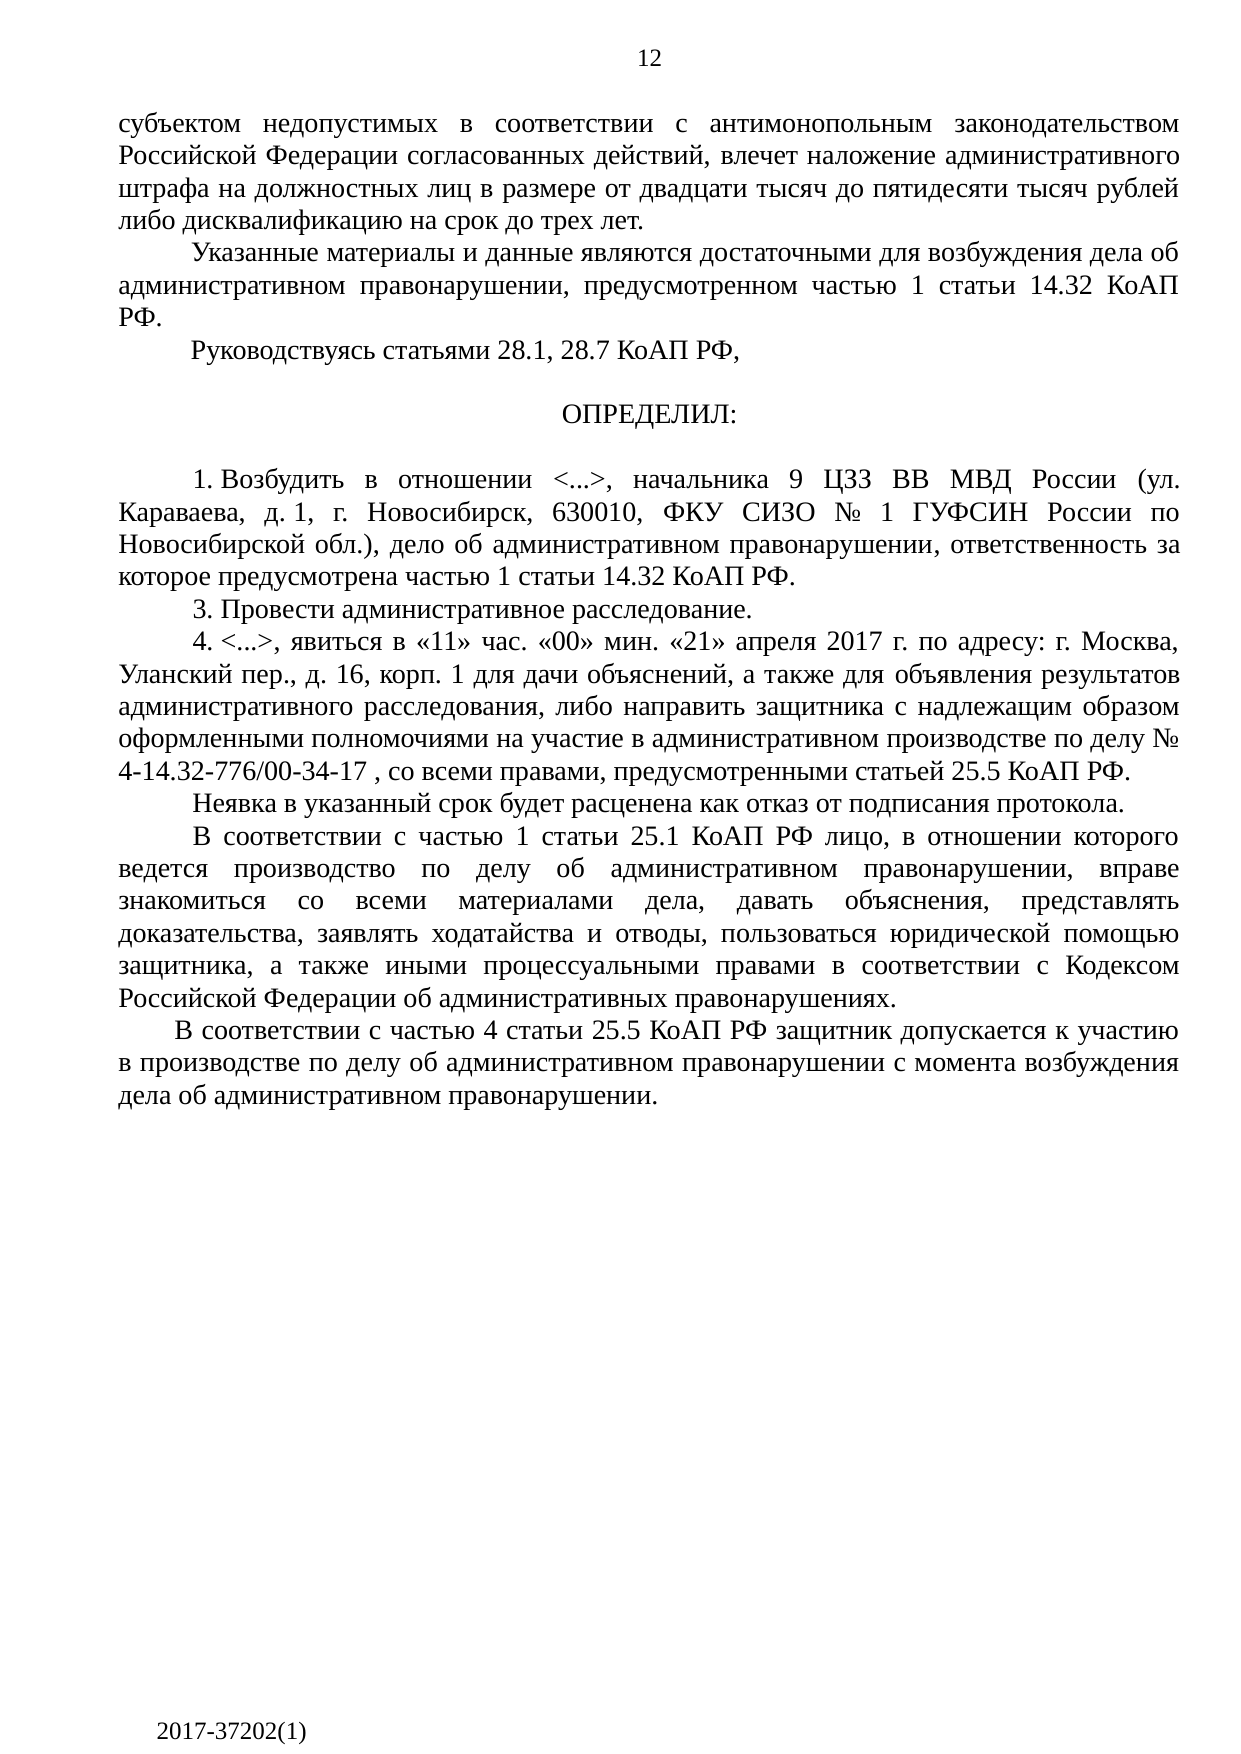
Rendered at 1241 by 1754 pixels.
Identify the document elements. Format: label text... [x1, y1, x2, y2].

text В соответствии с частью 4 статьи 25.5 КоАП РФ защитник допускается к участию в производстве по делу об административном правонарушении с момента возбуждения дела об административном правонарушении. [118, 1013, 1181, 1110]
text В соответствии с частью 1 статьи 25.1 КоАП РФ лицо, в отношении которого ведется производство по делу об административном правонарушении, вправе знакомиться со всеми материалами дела, давать объяснения, представлять доказательства, заявлять ходатайства и отводы, пользоваться юридической помощью защитника, а также иными процессуальными правами в соответствии с Кодексом Российской Федерации об административных правонарушениях. [118, 819, 1181, 1013]
text ОПРЕДЕЛИЛ: [118, 397, 1181, 430]
text Указанные материалы и данные являются достаточными для возбуждения дела об административном правонарушении, предусмотренном частью 1 статьи 14.32 КоАП РФ. [118, 236, 1181, 333]
text субъектом недопустимых в соответствии с антимонопольным законодательством Российской Федерации согласованных действий, влечет наложение административного штрафа на должностных лиц в размере от двадцати тысяч до пятидесяти тысяч рублей либо дисквалификацию на срок до трех лет. [118, 106, 1181, 236]
text Неявка в указанный срок будет расценена как отказ от подписания протокола. [118, 786, 1181, 819]
text 1. Возбудить в отношении <...>, начальника 9 ЦЗЗ ВВ МВД России (ул. Караваева, д. 1, г. Новосибирск, 630010, ФКУ СИЗО № 1 ГУФСИН России по Новосибирской обл.), дело об административном правонарушении, ответственность за которое предусмотрена частью 1 статьи 14.32 КоАП РФ. [118, 462, 1181, 592]
text 3. Провести административное расследование. [118, 592, 1181, 624]
text 4. <...>, явиться в «11» час. «00» мин. «21» апреля 2017 г. по адресу: г. Москва, Уланский пер., д. 16, корп. 1 для дачи объяснений, а также для объявления результатов административного расследования, либо направить защитника с надлежащим образом оформленными полномочиями на участие в административном производстве по делу № 4-14.32-776/00-34-17 , со всеми правами, предусмотренными статьей 25.5 КоАП РФ. [118, 624, 1181, 786]
text Руководствуясь статьями 28.1, 28.7 КоАП РФ, [118, 333, 1181, 365]
